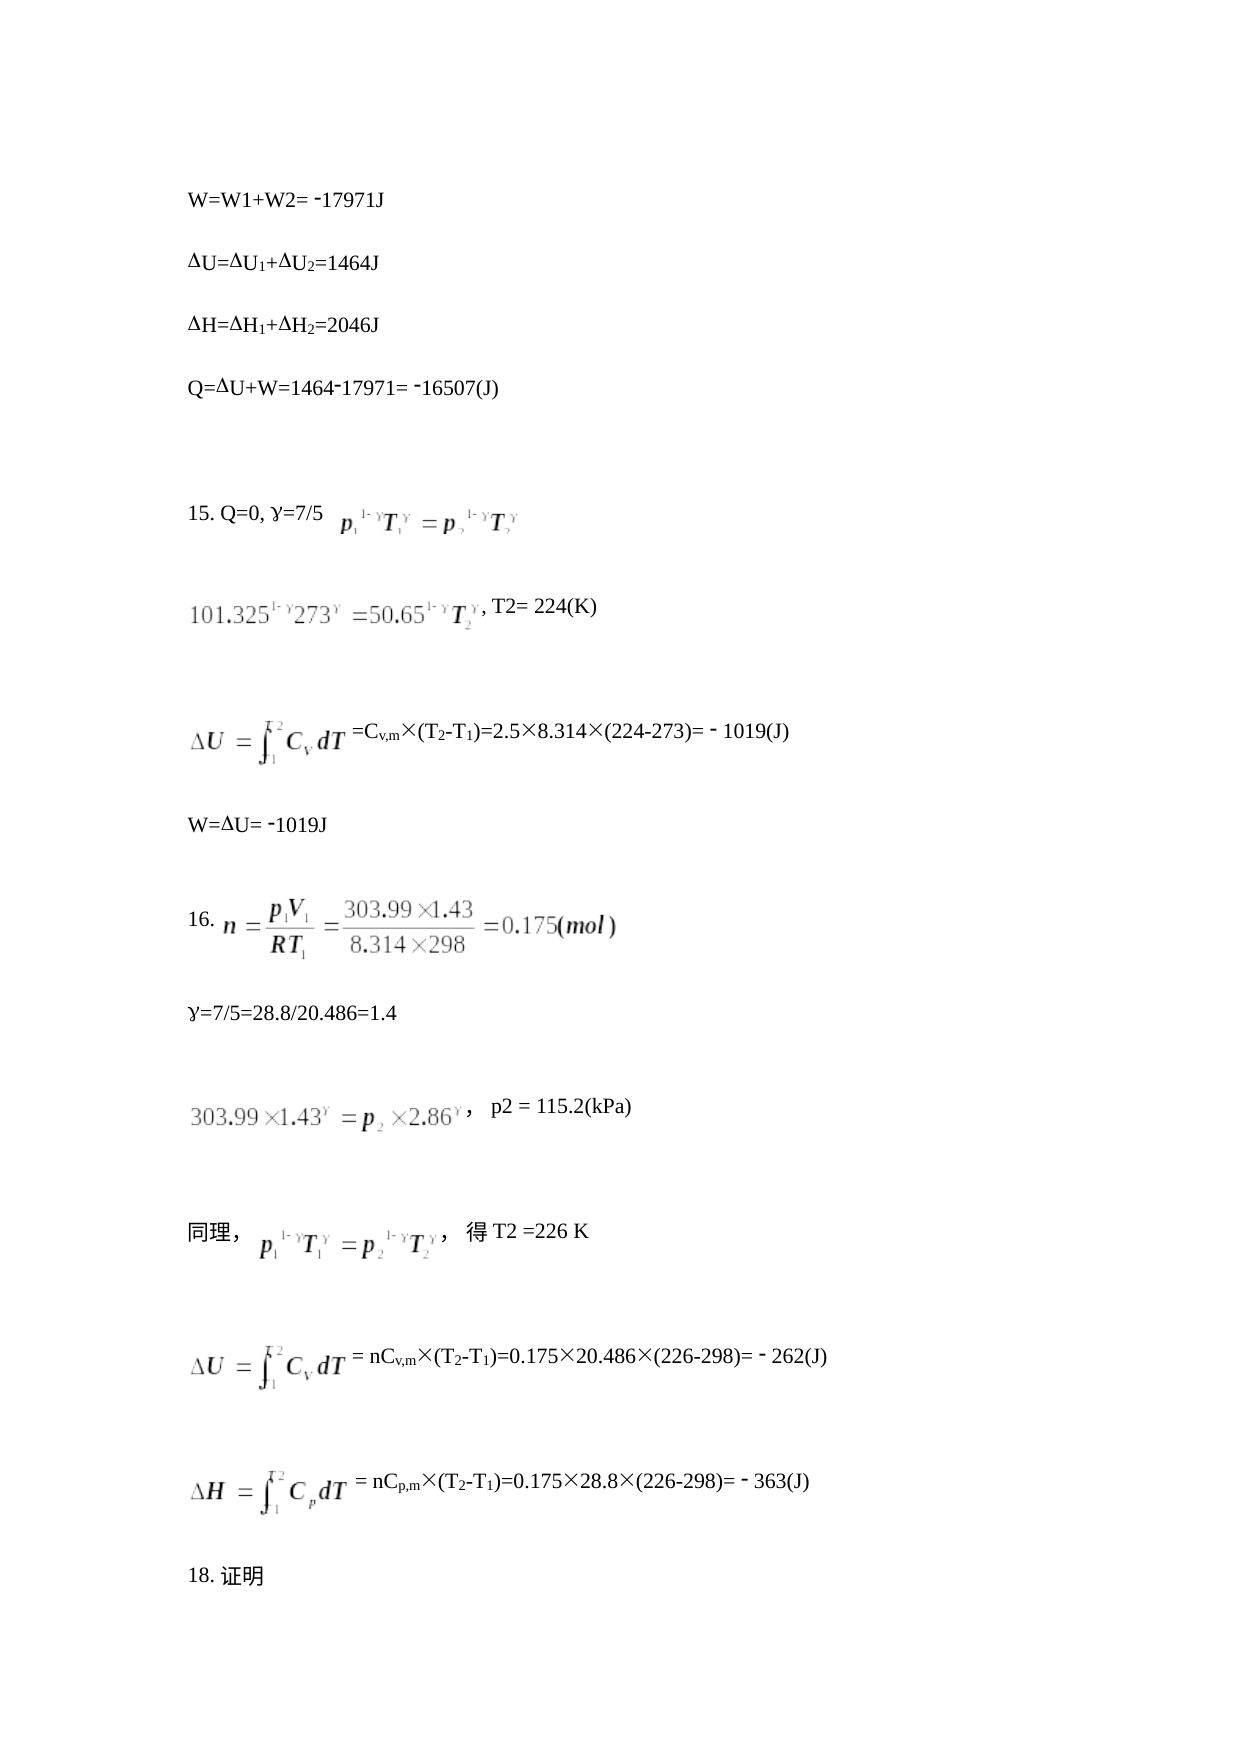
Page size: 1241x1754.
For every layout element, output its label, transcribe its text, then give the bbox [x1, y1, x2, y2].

text 18. 证明 [187, 1533, 1053, 1596]
text 16. [187, 846, 1053, 971]
text 同理，， 得 T2 =226 K [187, 1158, 1053, 1283]
text U=U1+U2=1464J [187, 221, 1053, 283]
text =7/5=28.8/20.486=1.4 [187, 971, 1053, 1033]
text ， p2 = 115.2(kPa) [187, 1033, 1053, 1158]
text , T2= 224(K) [187, 533, 1053, 658]
text =Cv,m(T2-T1)=2.58.314(224-273)=  1019(J) [187, 658, 1053, 783]
text H=H1+H2=2046J [187, 283, 1053, 346]
text = nCp,m(T2-T1)=0.17528.8(226-298)=  363(J) [187, 1408, 1053, 1533]
text W=U= 1019J [187, 783, 1053, 846]
text Q=U+W=146417971= 16507(J) [187, 346, 1053, 408]
text 15. Q=0, =7/5 [187, 471, 1053, 533]
text = nCv,m(T2-T1)=0.17520.486(226-298)=  262(J) [187, 1283, 1053, 1408]
text W=W1+W2= 17971J [187, 158, 1053, 221]
